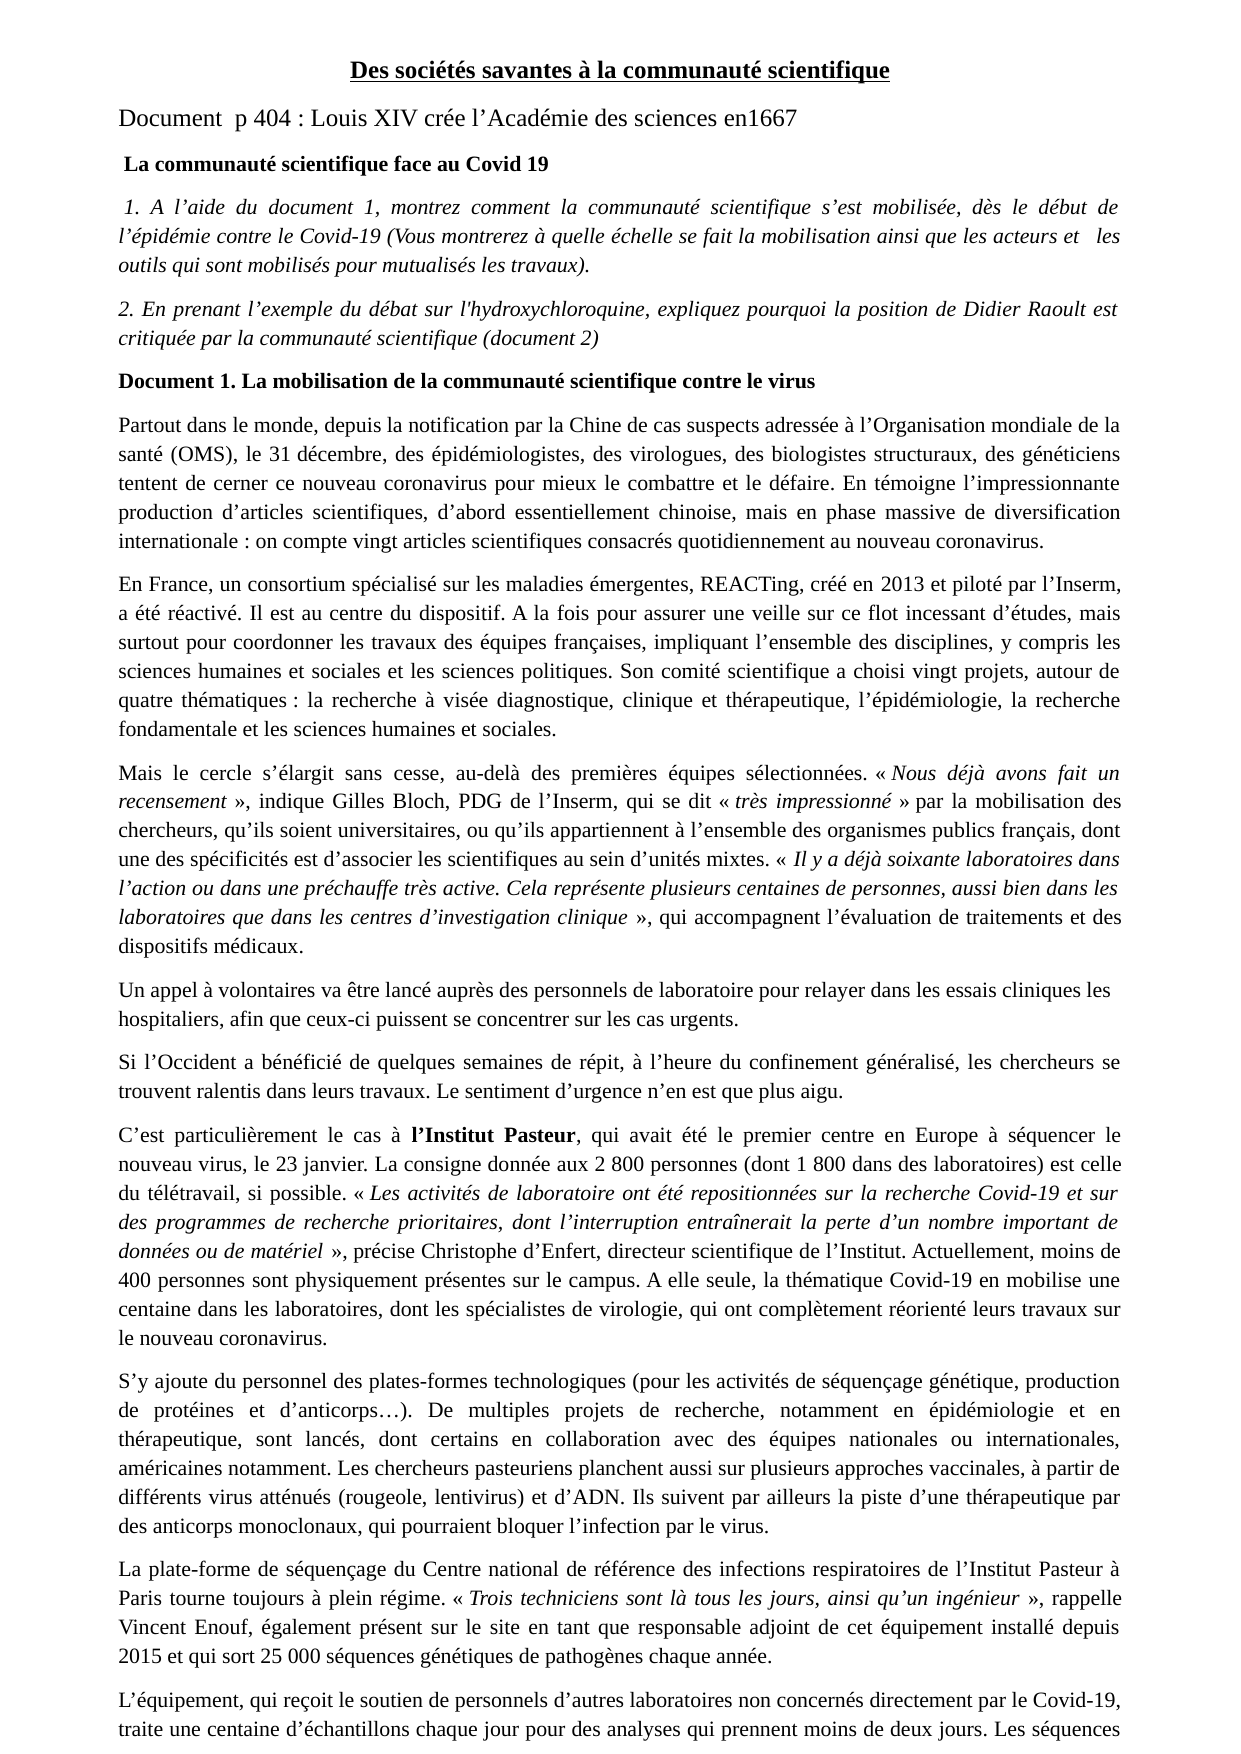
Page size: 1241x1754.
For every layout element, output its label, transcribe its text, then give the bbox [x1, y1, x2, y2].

text Partout dans le monde, depuis la notification par la Chine de cas suspects adressée à l’Organisation mondiale de la santé (OMS), le 31 décembre, des épidémiologistes, des virologues, des biologistes structuraux, des généticiens tentent de cerner ce nouveau coronavirus pour mieux le combattre et le défaire. En témoigne l’impressionnante production d’articles scientifiques, d’abord essentiellement chinoise, mais en phase massive de diversification internationale : on compte vingt articles scientifiques consacrés quotidiennement au nouveau coronavirus. [118, 412, 1122, 553]
text La communauté scientifique face au Covid 19 [118, 151, 1122, 176]
text S’y ajoute du personnel des plates-formes technologiques (pour les activités de séquençage génétique, production de protéines et d’anticorps…). De multiples projets de recherche, notamment en épidémiologie et en thérapeutique, sont lancés, dont certains en collaboration avec des équipes nationales ou internationales, américaines notamment. Les chercheurs pasteuriens planchent aussi sur plusieurs approches vaccinales, à partir de différents virus atténués (rougeole, lentivirus) et d’ADN. Ils suivent par ailleurs la piste d’une thérapeutique par des anticorps monoclonaux, qui pourraient bloquer l’infection par le virus. [118, 1368, 1122, 1538]
text Mais le cercle s’élargit sans cesse, au-delà des premières équipes sélectionnées. « Nous déjà avons fait un recensement », indique Gilles Bloch, PDG de l’Inserm, qui se dit « très impressionné » par la mobilisation des chercheurs, qu’ils soient universitaires, ou qu’ils appartiennent à l’ensemble des organismes publics français, dont une des spécificités est d’associer les scientifiques au sein d’unités mixtes. « Il y a déjà soixante laboratoires dans l’action ou dans une préchauffe très active. Cela représente plusieurs centaines de personnes, aussi bien dans les laboratoires que dans les centres d’investigation clinique », qui accompagnent l’évaluation de traitements et des dispositifs médicaux. [118, 759, 1122, 958]
text L’équipement, qui reçoit le soutien de personnels d’autres laboratoires non concernés directement par le Covid-19, traite une centaine d’échantillons chaque jour pour des analyses qui prennent moins de deux jours. Les séquences [118, 1687, 1122, 1741]
text Document p 404 : Louis XIV crée l’Académie des sciences en1667 [118, 103, 1122, 132]
text 2. En prenant l’exemple du débat sur l'hydroxychloroquine, expliquez pourquoi la position de Didier Raoult est critiquée par la communauté scientifique (document 2) [118, 296, 1122, 350]
text Si l’Occident a bénéficié de quelques semaines de répit, à l’heure du confinement généralisé, les chercheurs se trouvent ralentis dans leurs travaux. Le sentiment d’urgence n’en est que plus aigu. [118, 1049, 1122, 1103]
text Document 1. La mobilisation de la communauté scientifique contre le virus [118, 368, 1122, 393]
text La plate-forme de séquençage du Centre national de référence des infections respiratoires de l’Institut Pasteur à Paris tourne toujours à plein régime. « Trois techniciens sont là tous les jours, ainsi qu’un ingénieur », rappelle Vincent Enouf, également présent sur le site en tant que responsable adjoint de cet équipement installé depuis 2015 et qui sort 25 000 séquences génétiques de pathogènes chaque année. [118, 1556, 1122, 1668]
text En France, un consortium spécialisé sur les maladies émergentes, REACTing, créé en 2013 et piloté par l’Inserm, a été réactivé. Il est au centre du dispositif. A la fois pour assurer une veille sur ce flot incessant d’études, mais surtout pour coordonner les travaux des équipes françaises, impliquant l’ensemble des disciplines, y compris les sciences humaines et sociales et les sciences politiques. Son comité scientifique a choisi vingt projets, autour de quatre thématiques : la recherche à visée diagnostique, clinique et thérapeutique, l’épidémiologie, la recherche fondamentale et les sciences humaines et sociales. [118, 571, 1122, 741]
text Un appel à volontaires va être lancé auprès des personnels de laboratoire pour relayer dans les essais cliniques les hospitaliers, afin que ceux-ci puissent se concentrer sur les cas urgents. [118, 977, 1122, 1031]
text C’est particulièrement le cas à l’Institut Pasteur, qui avait été le premier centre en Europe à séquencer le nouveau virus, le 23 janvier. La consigne donnée aux 2 800 personnes (dont 1 800 dans des laboratoires) est celle du télétravail, si possible. « Les activités de laboratoire ont été repositionnées sur la recherche Covid-19 et sur des programmes de recherche prioritaires, dont l’interruption entraînerait la perte d’un nombre important de données ou de matériel », précise Christophe d’Enfert, directeur scientifique de l’Institut. Actuellement, moins de 400 personnes sont physiquement présentes sur le campus. A elle seule, la thématique Covid-19 en mobilise une centaine dans les laboratoires, dont les spécialistes de virologie, qui ont complètement réorienté leurs travaux sur le nouveau coronavirus. [118, 1122, 1122, 1350]
text Des sociétés savantes à la communauté scientifique [118, 56, 1122, 84]
text 1. A l’aide du document 1, montrez comment la communauté scientifique s’est mobilisée, dès le début de l’épidémie contre le Covid-19 (Vous montrerez à quelle échelle se fait la mobilisation ainsi que les acteurs et les outils qui sont mobilisés pour mutualisés les travaux). [118, 194, 1122, 277]
